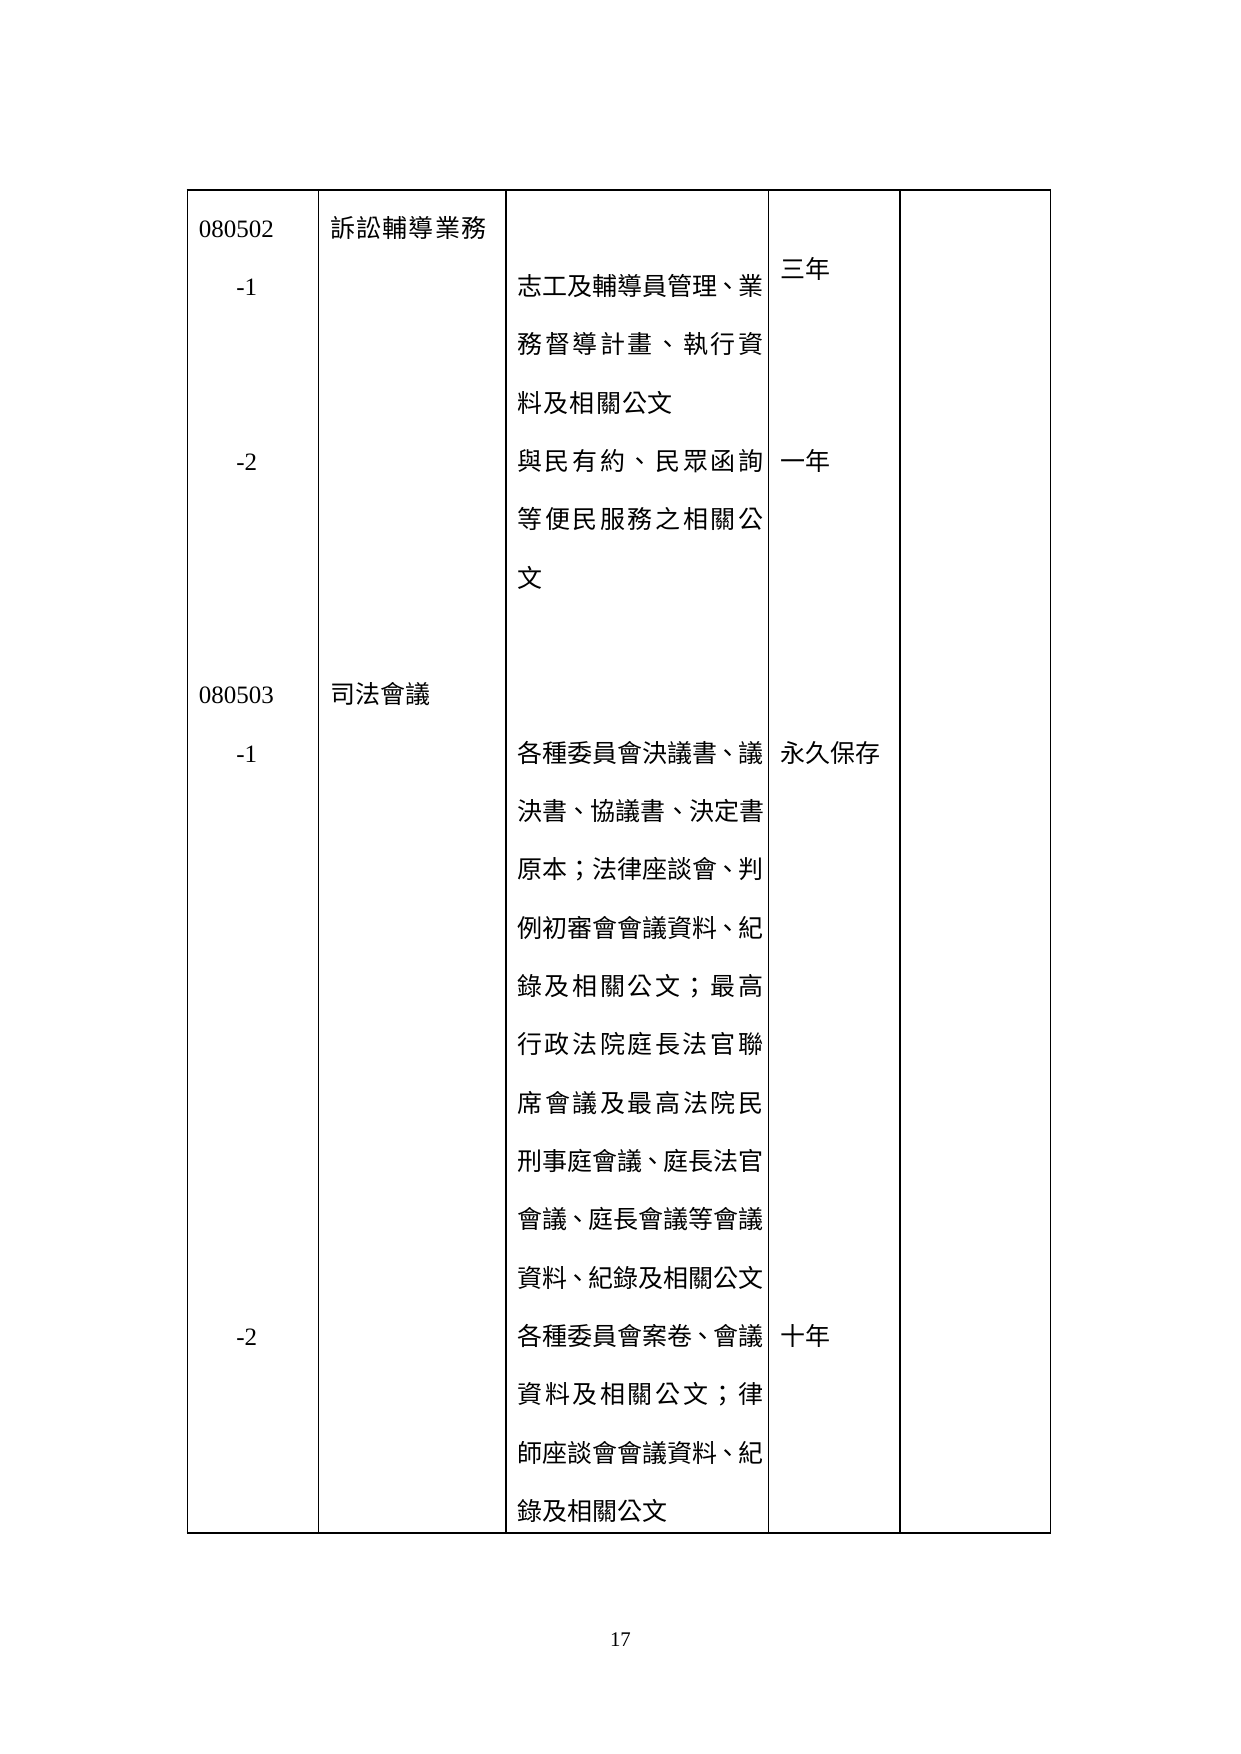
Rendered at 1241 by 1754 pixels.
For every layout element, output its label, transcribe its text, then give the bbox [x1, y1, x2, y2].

table_cell [319, 715, 505, 1299]
table_cell [507, 657, 768, 715]
table_cell [901, 1299, 1050, 1532]
table_header 訴訟輔導業務 [319, 191, 505, 249]
table_cell 三年 [769, 249, 899, 424]
table_cell -1 [188, 715, 318, 1299]
table_cell 一年 [769, 424, 899, 657]
table_cell [769, 657, 899, 715]
table_cell [319, 424, 505, 657]
table_cell 十年 [769, 1299, 899, 1532]
table_cell 與民有約、民眾函詢等便民服務之相關公文 [507, 424, 768, 657]
table_cell -2 [188, 1299, 318, 1532]
table_cell [901, 657, 1050, 715]
table_header [901, 191, 1050, 249]
table_cell [319, 249, 505, 424]
table_cell -2 [188, 424, 318, 657]
table_cell 永久保存 [769, 715, 899, 1299]
table_cell 司法會議 [319, 657, 505, 715]
table_cell [319, 1299, 505, 1532]
table_cell [901, 424, 1050, 657]
table_header [507, 191, 768, 249]
table_header 080502 [188, 191, 318, 249]
table_cell [901, 715, 1050, 1299]
table_cell 080503 [188, 657, 318, 715]
table_cell 各種委員會案卷、會議資料及相關公文；律師座談會會議資料、紀錄及相關公文 [507, 1299, 768, 1532]
table_cell -1 [188, 249, 318, 424]
table_header [769, 191, 899, 249]
table_cell [901, 249, 1050, 424]
table_cell 志工及輔導員管理、業務督導計畫、執行資料及相關公文 [507, 249, 768, 424]
table_cell 各種委員會決議書、議決書、協議書、決定書原本；法律座談會、判例初審會會議資料、紀錄及相關公文；最高行政法院庭長法官聯席會議及最高法院民刑事庭會議、庭長法官會議、庭長會議等會議資料、紀錄及相關公文 [507, 715, 768, 1299]
